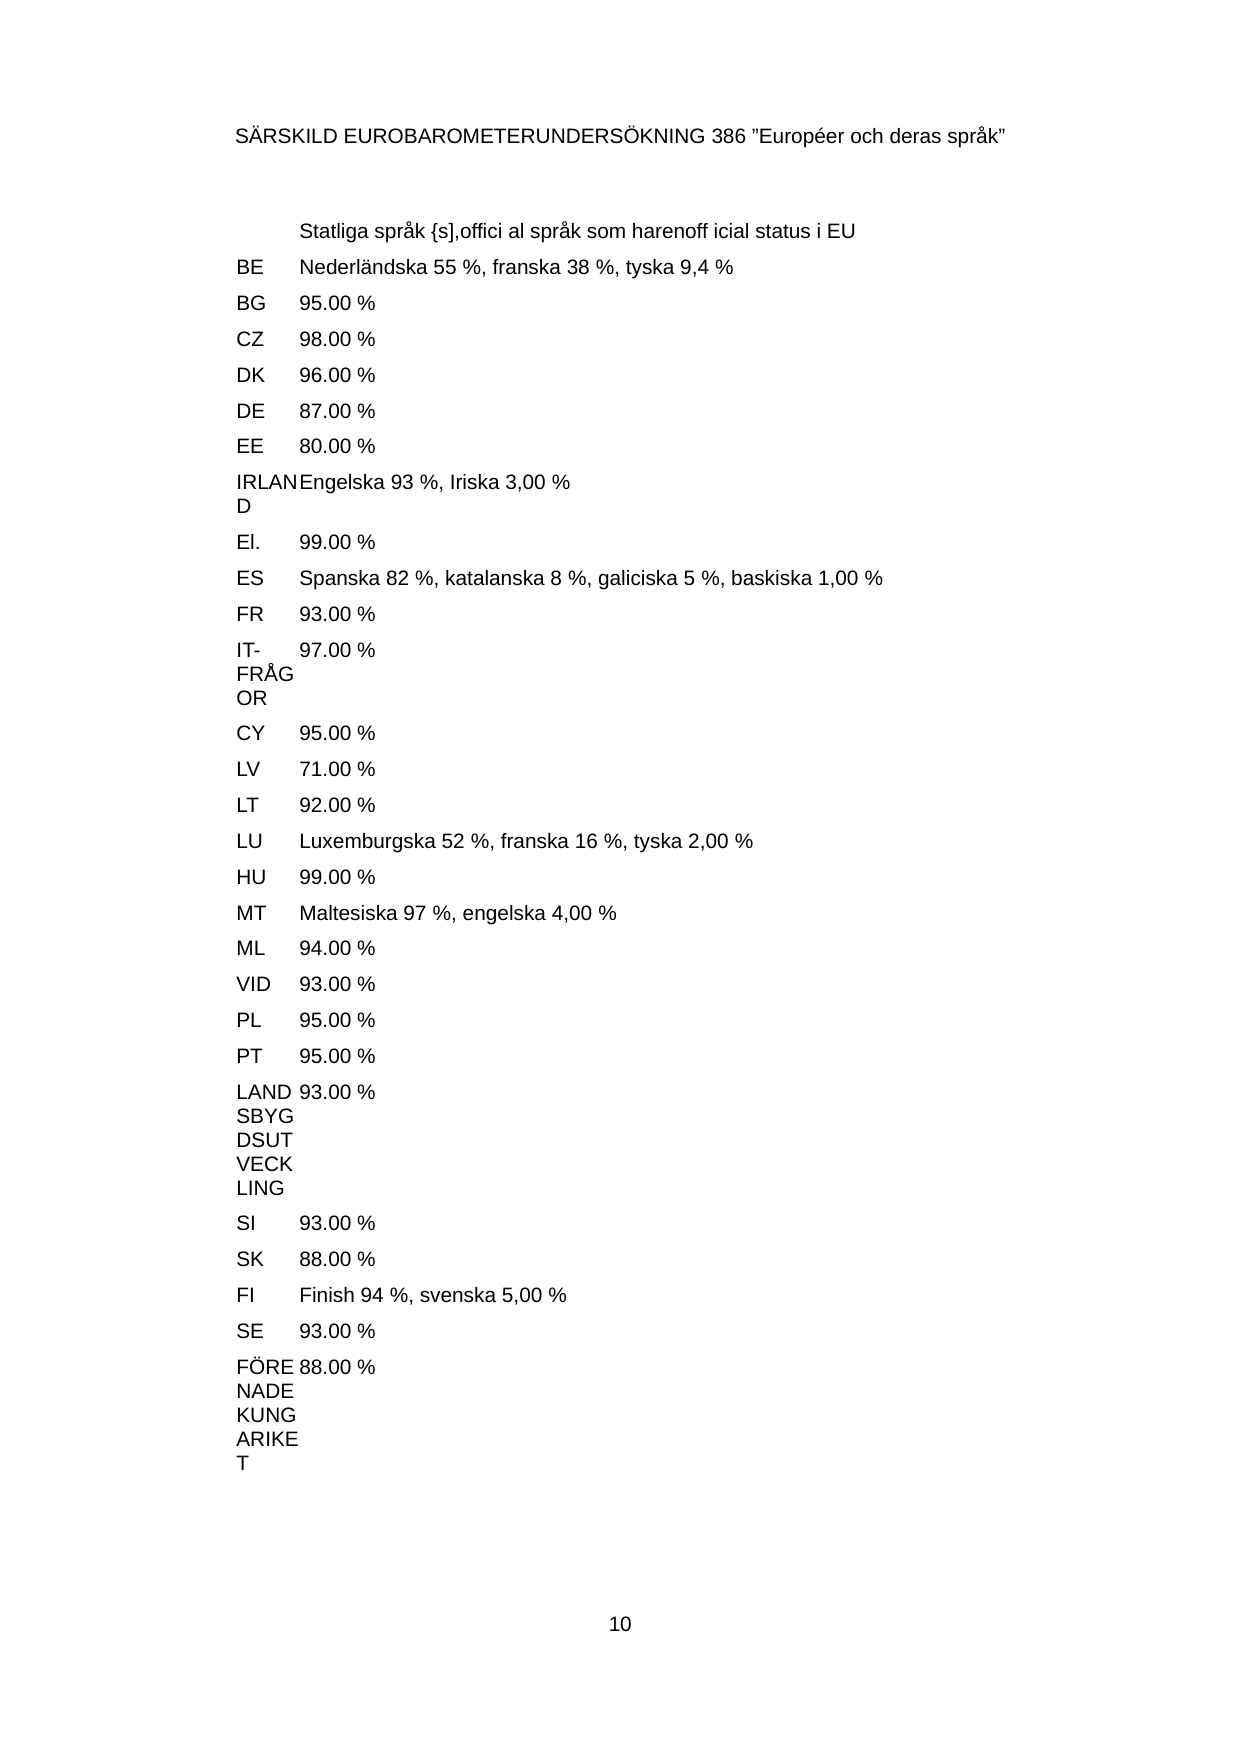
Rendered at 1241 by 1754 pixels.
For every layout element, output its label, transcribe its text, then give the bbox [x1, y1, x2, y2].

table_cell EE [236, 428, 299, 464]
table_cell El. [236, 524, 299, 560]
table_cell 93,00 % [299, 1074, 1004, 1205]
table_cell Finish 94 %, svenska 5,00 % [299, 1277, 1004, 1313]
table_cell 95,00 % [299, 1002, 1004, 1038]
table_cell 94,00 % [299, 930, 1004, 966]
table_cell 87,00 % [299, 393, 1004, 428]
table_cell 80,00 % [299, 428, 1004, 464]
table_cell 98,00 % [299, 321, 1004, 357]
table_cell DK [236, 357, 299, 392]
table_cell 93,00 % [299, 1205, 1004, 1241]
table_cell PT [236, 1038, 299, 1073]
table_cell 93,00 % [299, 1313, 1004, 1348]
table_cell PL [236, 1002, 299, 1038]
table_cell VID [236, 966, 299, 1002]
table_cell SK [236, 1241, 299, 1277]
table_cell CZ [236, 321, 299, 357]
table_cell 88,00 % [299, 1241, 1004, 1277]
table_cell 95,00 % [299, 1038, 1004, 1073]
table_cell SI [236, 1205, 299, 1241]
table_cell FÖRENADE KUNGARIKET [236, 1349, 299, 1480]
table_cell LANDSBYGDSUTVECKLING [236, 1074, 299, 1205]
table_cell Luxemburgska 52 %, franska 16 %, tyska 2,00 % [299, 823, 1004, 858]
table_cell 95,00 % [299, 285, 1004, 321]
table_cell LV [236, 751, 299, 787]
table_cell BE [236, 249, 299, 285]
table_cell HU [236, 859, 299, 894]
table_cell 97,00 % [299, 631, 1004, 715]
table_cell ML [236, 930, 299, 966]
table_cell ES [236, 560, 299, 596]
table_cell LU [236, 823, 299, 858]
table_cell CY [236, 715, 299, 751]
table_cell FR [236, 596, 299, 631]
table_cell SE [236, 1313, 299, 1348]
table_cell 92,00 % [299, 787, 1004, 823]
table_cell 88,00 % [299, 1349, 1004, 1480]
table_cell 99,00 % [299, 859, 1004, 894]
table_cell 71,00 % [299, 751, 1004, 787]
table_header [236, 213, 299, 249]
table_cell 93,00 % [299, 966, 1004, 1002]
table_cell IT-FRÅGOR [236, 631, 299, 715]
table_cell Maltesiska 97 %, engelska 4,00 % [299, 894, 1004, 930]
table_cell 96,00 % [299, 357, 1004, 392]
table_cell 95,00 % [299, 715, 1004, 751]
table_cell Spanska 82 %, katalanska 8 %, galiciska 5 %, baskiska 1,00 % [299, 560, 1004, 596]
table_cell FI [236, 1277, 299, 1313]
table_cell IRLAND [236, 464, 299, 524]
table_header Statliga språk {s],offici al språk som harenoff icial status i EU [299, 213, 1004, 249]
table_cell MT [236, 894, 299, 930]
table_cell LT [236, 787, 299, 823]
table_cell Nederländska 55 %, franska 38 %, tyska 9,4 % [299, 249, 1004, 285]
table_cell 99,00 % [299, 524, 1004, 560]
table_cell BG [236, 285, 299, 321]
table_cell Engelska 93 %, Iriska 3,00 % [299, 464, 1004, 524]
table_cell DE [236, 393, 299, 428]
table_cell 93,00 % [299, 596, 1004, 631]
